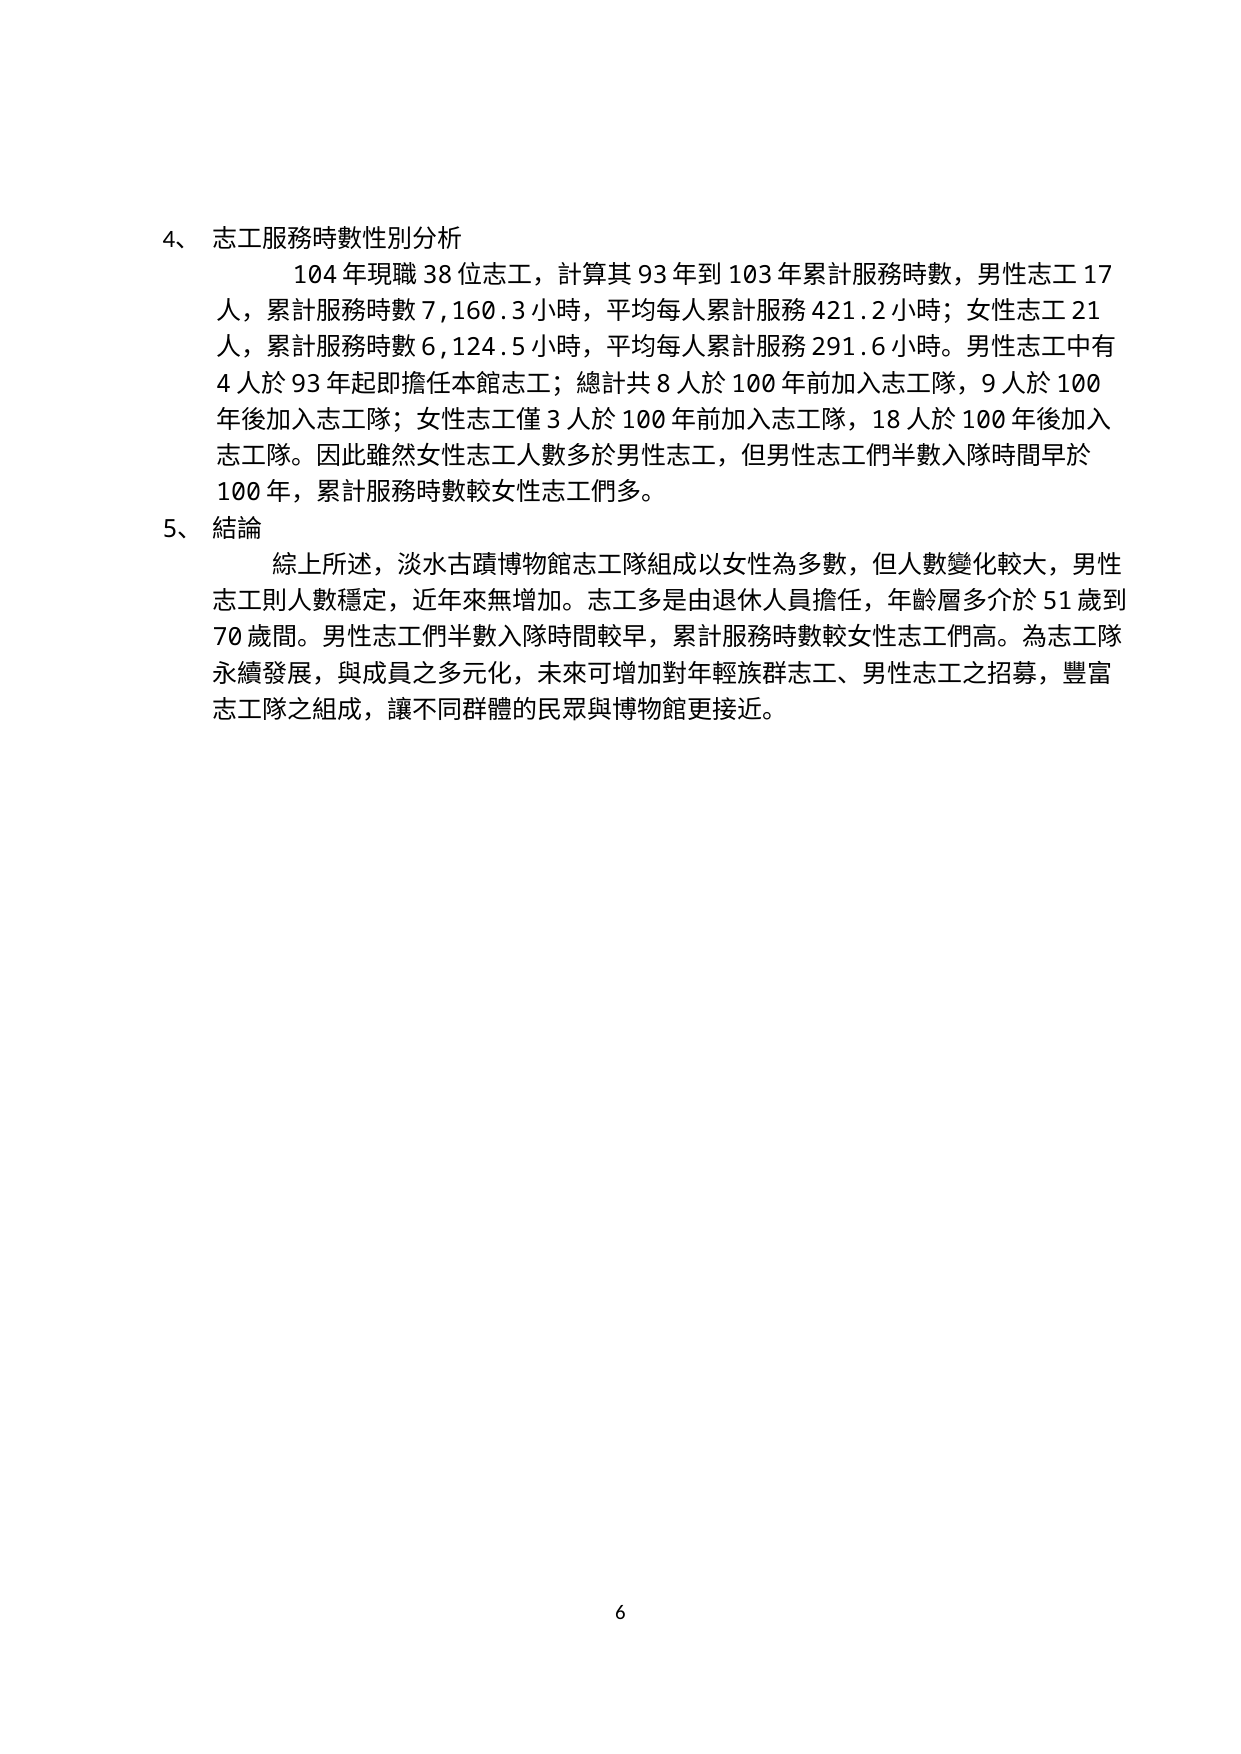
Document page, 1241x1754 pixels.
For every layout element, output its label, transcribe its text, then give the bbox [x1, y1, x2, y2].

list 結論 [162, 508, 1128, 544]
list 綜上所述，淡水古蹟博物館志工隊組成以女性為多數，但人數變化較大，男性志工則人數穩定，近年來無增加。志工多是由退休人員擔任，年齡層多介於51歲到70歲間。男性志工們半數入隊時間較早，累計服務時數較女性志工們高。為志工隊永續發展，與成員之多元化，未來可增加對年輕族群志工、男性志工之招募，豐富志工隊之組成，讓不同群體的民眾與博物館更接近。 [212, 544, 1128, 726]
text 104年現職38位志工，計算其93年到103年累計服務時數，男性志工17人，累計服務時數7,160.3小時，平均每人累計服務421.2小時；女性志工21人，累計服務時數6,124.5小時，平均每人累計服務291.6小時。男性志工中有4人於93年起即擔任本館志工；總計共8人於100年前加入志工隊，9人於100年後加入志工隊；女性志工僅3人於100年前加入志工隊，18人於100年後加入志工隊。因此雖然女性志工人數多於男性志工，但男性志工們半數入隊時間早於100年，累計服務時數較女性志工們多。 [112, 254, 1128, 508]
list 志工服務時數性別分析 [162, 218, 1128, 254]
